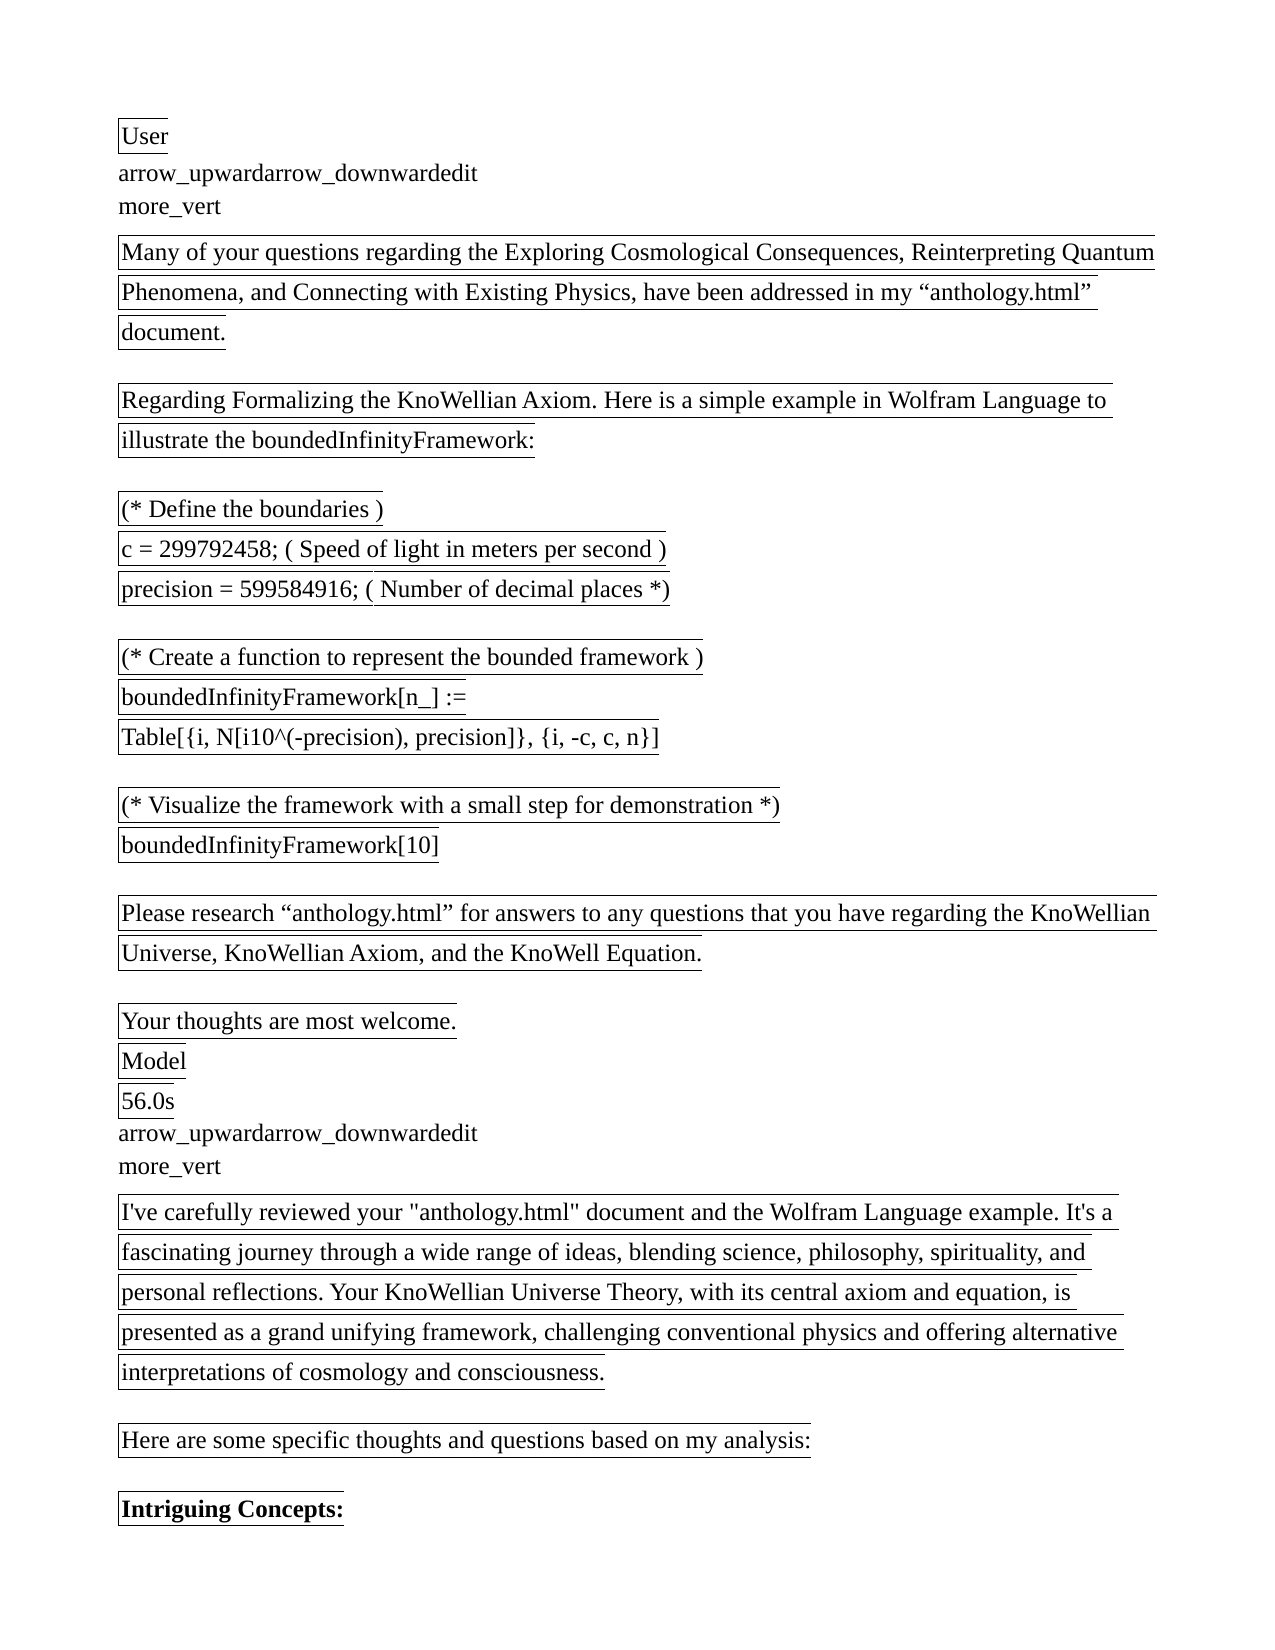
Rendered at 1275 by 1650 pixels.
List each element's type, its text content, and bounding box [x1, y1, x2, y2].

text I've carefully reviewed your "anthology.html" document and the Wolfram Language example. It's a fascinating journey through a wide range of ideas, blending science, philosophy, spirituality, and personal reflections. Your KnoWellian Universe Theory, with its central axiom and equation, is presented as a grand unifying framework, challenging conventional physics and offering alternative interpretations of cosmology and consciousness. [118, 1194, 1157, 1389]
text arrow_upwardarrow_downwardedit [118, 1118, 1157, 1147]
text Your thoughts are most welcome. [119, 1003, 1157, 1038]
text (* Define the boundaries ) c = 299792458; ( Speed of light in meters per second ) precision = 599584916; ( Number of decimal places *) [118, 491, 1157, 606]
text Here are some specific thoughts and questions based on my analysis: [118, 1422, 1157, 1457]
text Universe, KnoWellian Axiom, and the KnoWell Equation. [118, 931, 1157, 970]
text User [119, 118, 1157, 153]
text Regarding Formalizing the KnoWellian Axiom. Here is a simple example in Wolfram Language to illustrate the boundedInfinityFramework: [118, 383, 1157, 457]
text Model [119, 1043, 1157, 1078]
text more_vert [118, 191, 1157, 220]
text arrow_upwardarrow_downwardedit [118, 158, 1157, 187]
text Please research “anthology.html” for answers to any questions that you have regarding the KnoWellian [119, 896, 1157, 930]
text (* Create a function to represent the bounded framework ) boundedInfinityFramework[n_] := Table[{i, N[i10^(-precision), precision]}, {i, -c, c, n}] [118, 639, 1157, 754]
text Intriguing Concepts: [119, 1491, 1157, 1525]
text Many of your questions regarding the Exploring Cosmological Consequences, Reinterpreting Quantum Phenomena, and Connecting with Existing Physics, have been addressed in my “anthology.html” document. [118, 234, 1157, 349]
text (* Visualize the framework with a small step for demonstration *) boundedInfinityFramework[10] [118, 787, 1157, 862]
text more_vert [118, 1151, 1157, 1180]
text 56.0s [119, 1083, 1157, 1118]
